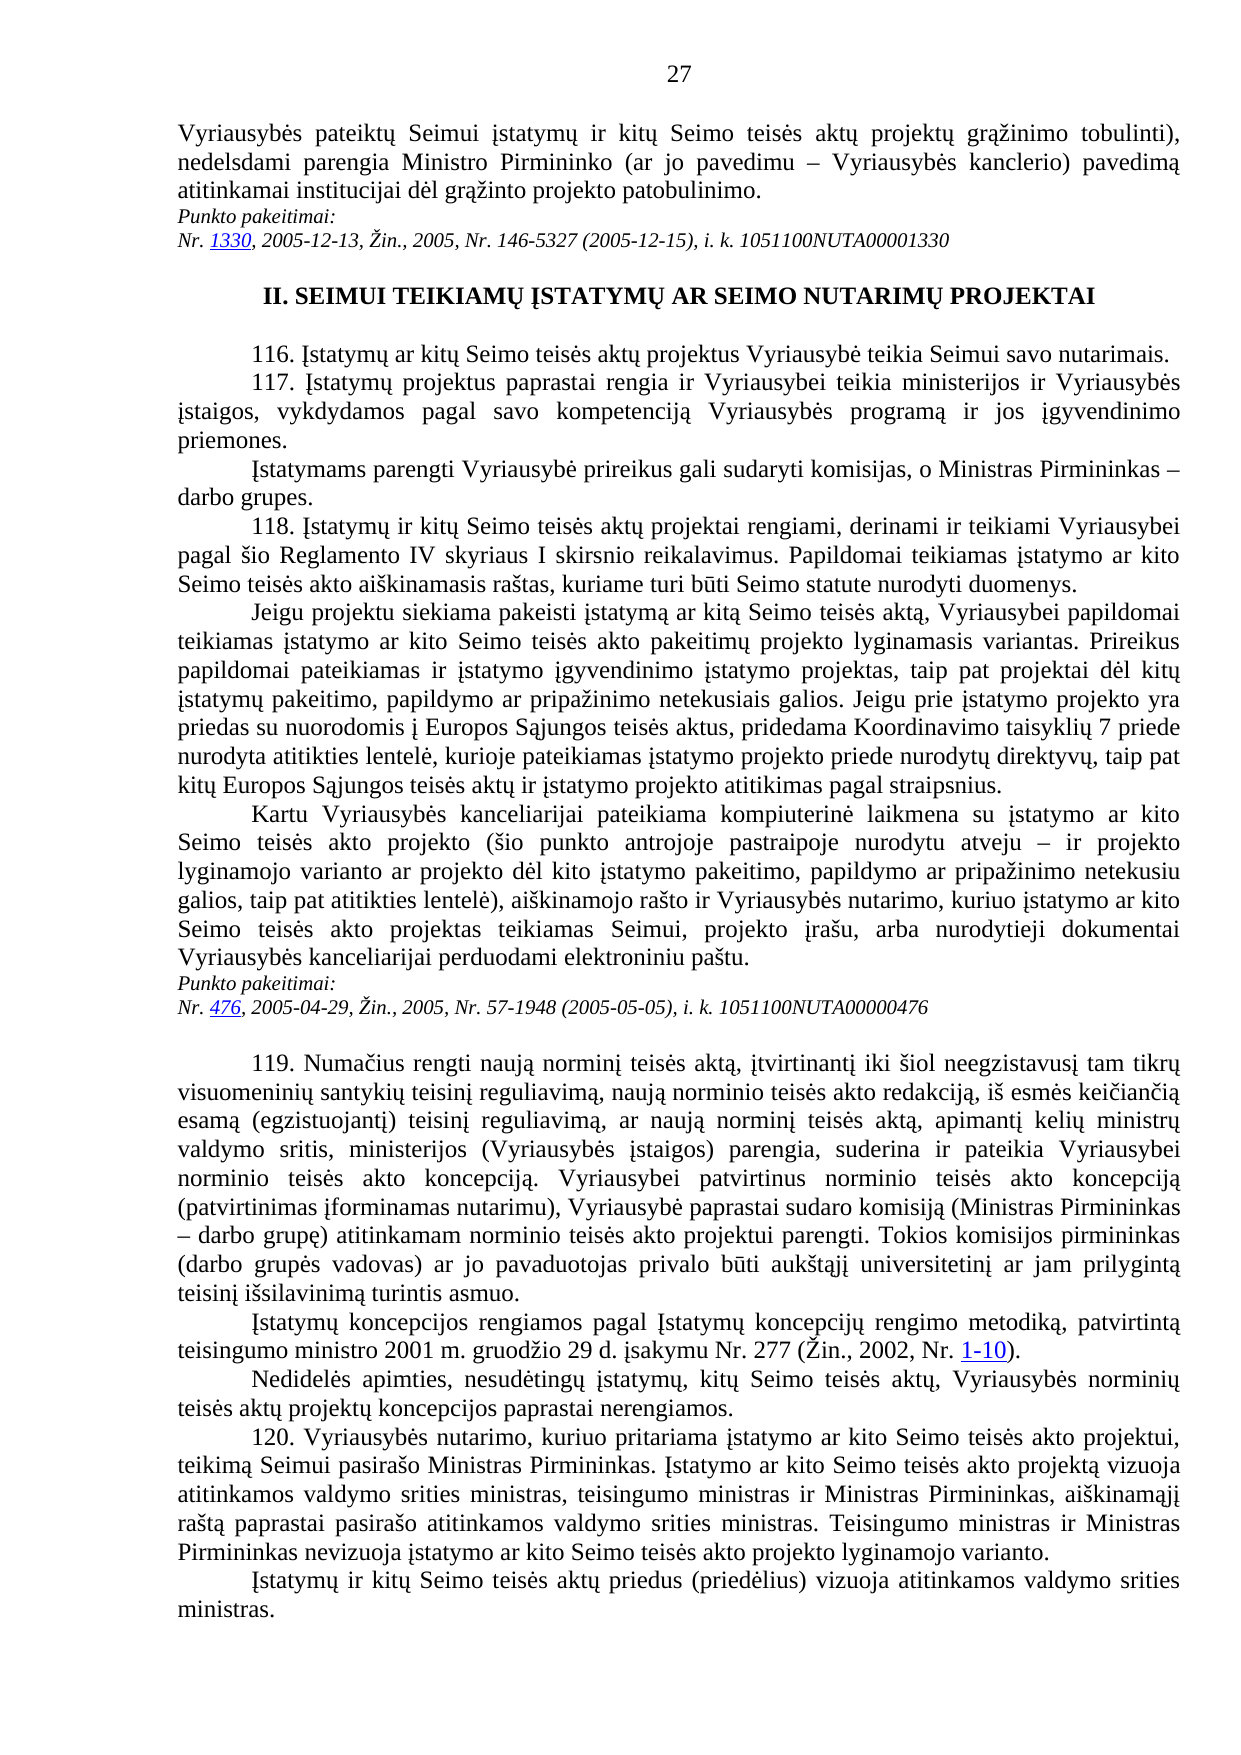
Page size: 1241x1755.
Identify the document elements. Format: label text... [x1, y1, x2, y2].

text Įstatymams parengti Vyriausybė prireikus gali sudaryti komisijas, o Ministras Pirmininkas – darbo grupes. [177, 454, 1181, 511]
text Įstatymų koncepcijos rengiamos pagal Įstatymų koncepcijų rengimo metodiką, patvirtintą teisingumo ministro 2001 m. gruodžio 29 d. įsakymu Nr. 277 (Žin., 2002, Nr. 1-10). [177, 1307, 1181, 1364]
text Nr. 476, 2005-04-29, Žin., 2005, Nr. 57-1948 (2005-05-05), i. k. 1051100NUTA00000476 [177, 995, 1181, 1019]
text 116. Įstatymų ar kitų Seimo teisės aktų projektus Vyriausybė teikia Seimui savo nutarimais. [177, 339, 1181, 367]
text Punkto pakeitimai: [177, 204, 1181, 228]
text Jeigu projektu siekiama pakeisti įstatymą ar kitą Seimo teisės aktą, Vyriausybei papildomai teikiamas įstatymo ar kito Seimo teisės akto pakeitimų projekto lyginamasis variantas. Prireikus papildomai pateikiamas ir įstatymo įgyvendinimo įstatymo projektas, taip pat projektai dėl kitų įstatymų pakeitimo, papildymo ar pripažinimo netekusiais galios. Jeigu prie įstatymo projekto yra priedas su nuorodomis į Europos Sąjungos teisės aktus, pridedama Koordinavimo taisyklių 7 priede nurodyta atitikties lentelė, kurioje pateikiamas įstatymo projekto priede nurodytų direktyvų, taip pat kitų Europos Sąjungos teisės aktų ir įstatymo projekto atitikimas pagal straipsnius. [177, 597, 1181, 799]
text II. SEIMUI TEIKIAMŲ ĮSTATYMŲ AR SEIMO NUTARIMŲ PROJEKTAI [177, 281, 1181, 310]
text 117. Įstatymų projektus paprastai rengia ir Vyriausybei teikia ministerijos ir Vyriausybės įstaigos, vykdydamos pagal savo kompetenciją Vyriausybės programą ir jos įgyvendinimo priemones. [177, 367, 1181, 454]
text Punkto pakeitimai: [177, 971, 1181, 995]
text 118. Įstatymų ir kitų Seimo teisės aktų projektai rengiami, derinami ir teikiami Vyriausybei pagal šio Reglamento IV skyriaus I skirsnio reikalavimus. Papildomai teikiamas įstatymo ar kito Seimo teisės akto aiškinamasis raštas, kuriame turi būti Seimo statute nurodyti duomenys. [177, 511, 1181, 597]
text Nr. 1330, 2005-12-13, Žin., 2005, Nr. 146-5327 (2005-12-15), i. k. 1051100NUTA00001330 [177, 228, 1181, 252]
text Nedidelės apimties, nesudėtingų įstatymų, kitų Seimo teisės aktų, Vyriausybės norminių teisės aktų projektų koncepcijos paprastai nerengiamos. [177, 1364, 1181, 1422]
text 119. Numačius rengti naują norminį teisės aktą, įtvirtinantį iki šiol neegzistavusį tam tikrų visuomeninių santykių teisinį reguliavimą, naują norminio teisės akto redakciją, iš esmės keičiančią esamą (egzistuojantį) teisinį reguliavimą, ar naują norminį teisės aktą, apimantį kelių ministrų valdymo sritis, ministerijos (Vyriausybės įstaigos) parengia, suderina ir pateikia Vyriausybei norminio teisės akto koncepciją. Vyriausybei patvirtinus norminio teisės akto koncepciją (patvirtinimas įforminamas nutarimu), Vyriausybė paprastai sudaro komisiją (Ministras Pirmininkas – darbo grupę) atitinkamam norminio teisės akto projektui parengti. Tokios komisijos pirmininkas (darbo grupės vadovas) ar jo pavaduotojas privalo būti aukštąjį universitetinį ar jam prilygintą teisinį išsilavinimą turintis asmuo. [177, 1048, 1181, 1307]
text Įstatymų ir kitų Seimo teisės aktų priedus (priedėlius) vizuoja atitinkamos valdymo srities ministras. [177, 1566, 1181, 1623]
text Kartu Vyriausybės kanceliarijai pateikiama kompiuterinė laikmena su įstatymo ar kito Seimo teisės akto projekto (šio punkto antrojoje pastraipoje nurodytu atveju – ir projekto lyginamojo varianto ar projekto dėl kito įstatymo pakeitimo, papildymo ar pripažinimo netekusiu galios, taip pat atitikties lentelė), aiškinamojo rašto ir Vyriausybės nutarimo, kuriuo įstatymo ar kito Seimo teisės akto projektas teikiamas Seimui, projekto įrašu, arba nurodytieji dokumentai Vyriausybės kanceliarijai perduodami elektroniniu paštu. [177, 799, 1181, 971]
text 120. Vyriausybės nutarimo, kuriuo pritariama įstatymo ar kito Seimo teisės akto projektui, teikimą Seimui pasirašo Ministras Pirmininkas. Įstatymo ar kito Seimo teisės akto projektą vizuoja atitinkamos valdymo srities ministras, teisingumo ministras ir Ministras Pirmininkas, aiškinamąjį raštą paprastai pasirašo atitinkamos valdymo srities ministras. Teisingumo ministras ir Ministras Pirmininkas nevizuoja įstatymo ar kito Seimo teisės akto projekto lyginamojo varianto. [177, 1422, 1181, 1566]
text Vyriausybės pateiktų Seimui įstatymų ir kitų Seimo teisės aktų projektų grąžinimo tobulinti), nedelsdami parengia Ministro Pirmininko (ar jo pavedimu – Vyriausybės kanclerio) pavedimą atitinkamai institucijai dėl grąžinto projekto patobulinimo. [177, 118, 1181, 204]
